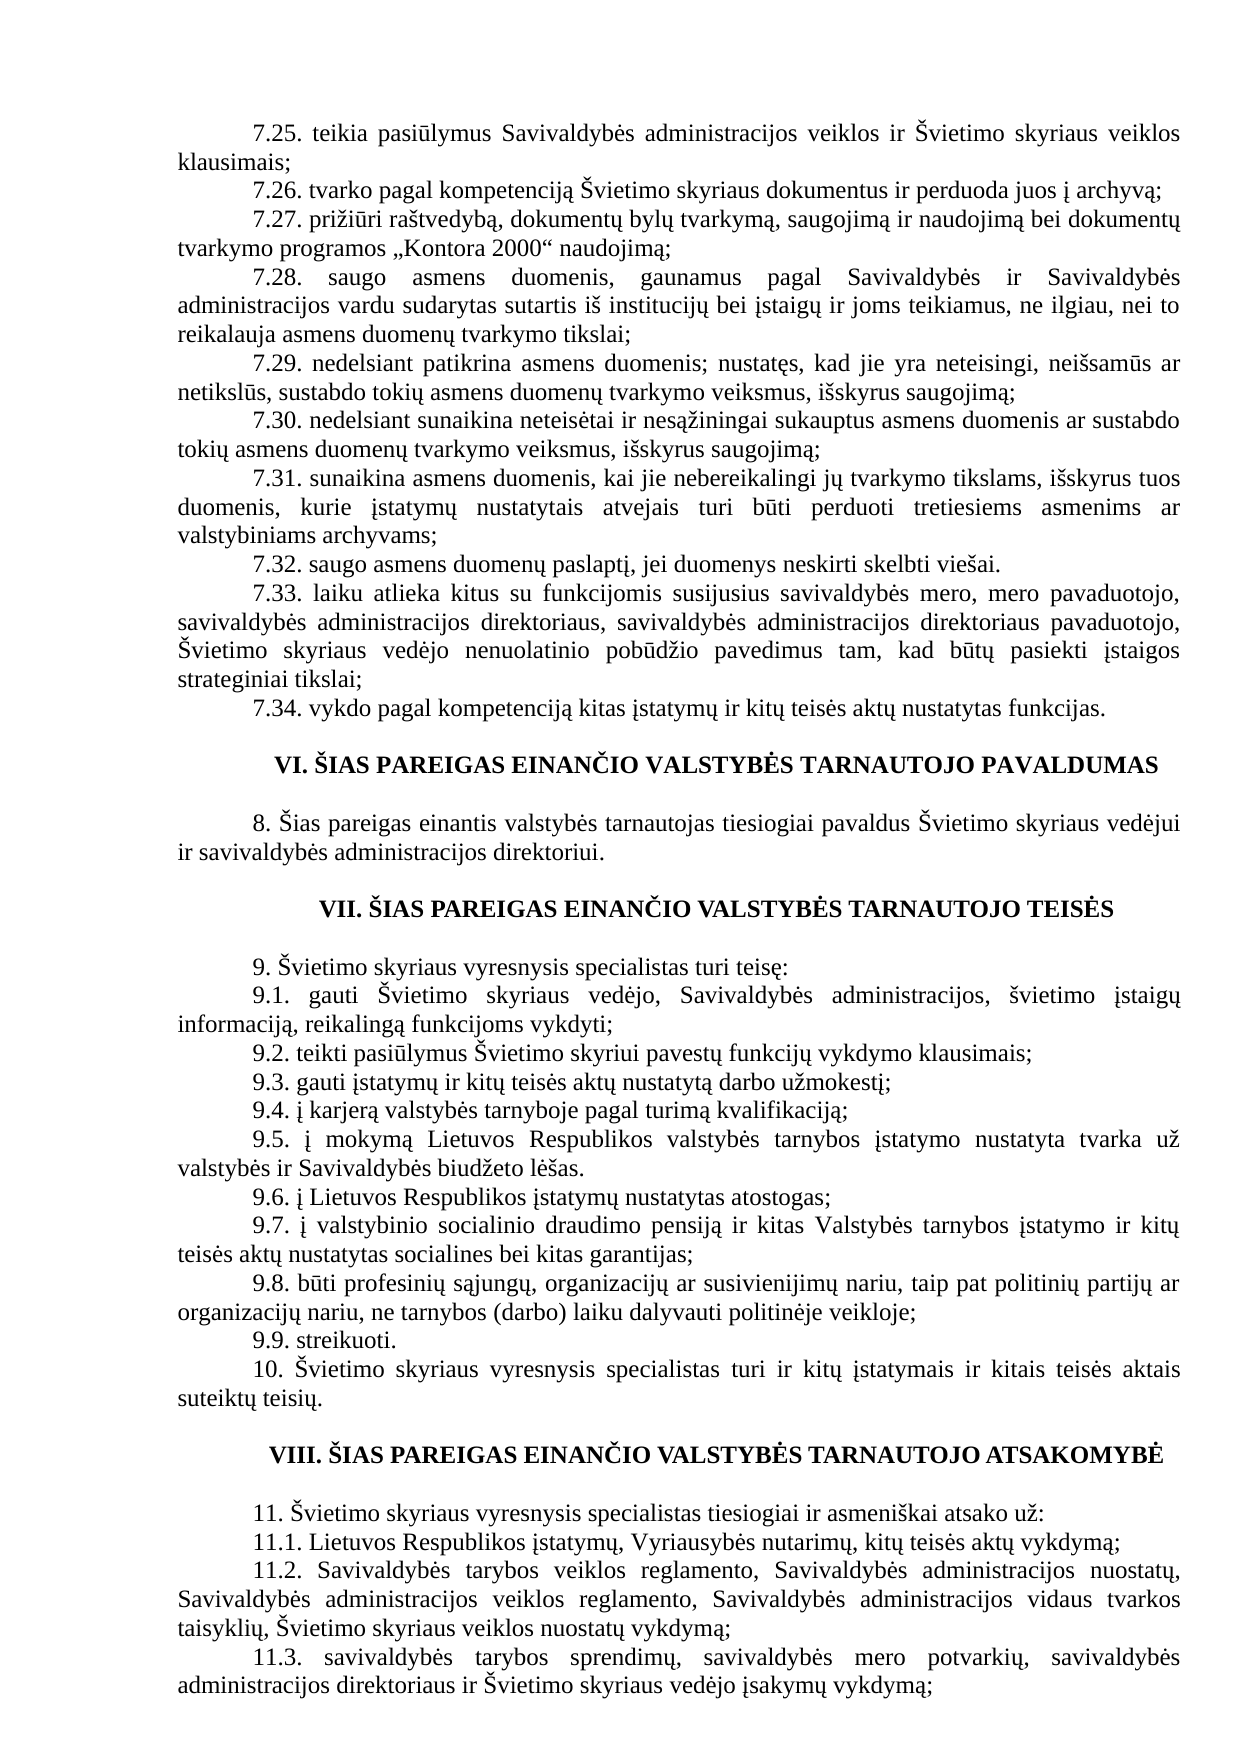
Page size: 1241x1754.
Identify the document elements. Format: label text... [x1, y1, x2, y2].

text 9.9. streikuoti. [177, 1326, 1181, 1354]
text 7.34. vykdo pagal kompetenciją kitas įstatymų ir kitų teisės aktų nustatytas funkcijas. [177, 693, 1181, 722]
text 9.4. į karjerą valstybės tarnyboje pagal turimą kvalifikaciją; [177, 1096, 1181, 1124]
text 9.2. teikti pasiūlymus Švietimo skyriui pavestų funkcijų vykdymo klausimais; [177, 1038, 1181, 1067]
text VIII. ŠIAS PAREIGAS EINANČIO VALSTYBĖS TARNAUTOJO ATSAKOMYBĖ [177, 1441, 1181, 1469]
text 11.3. savivaldybės tarybos sprendimų, savivaldybės mero potvarkių, savivaldybės administracijos direktoriaus ir Švietimo skyriaus vedėjo įsakymų vykdymą; [177, 1642, 1181, 1699]
text 7.26. tvarko pagal kompetenciją Švietimo skyriaus dokumentus ir perduoda juos į archyvą; [177, 176, 1181, 204]
text 9.8. būti profesinių sąjungų, organizacijų ar susivienijimų nariu, taip pat politinių partijų ar organizacijų nariu, ne tarnybos (darbo) laiku dalyvauti politinėje veikloje; [177, 1268, 1181, 1326]
text 10. Švietimo skyriaus vyresnysis specialistas turi ir kitų įstatymais ir kitais teisės aktais suteiktų teisių. [177, 1354, 1181, 1412]
text 11.2. Savivaldybės tarybos veiklos reglamento, Savivaldybės administracijos nuostatų, Savivaldybės administracijos veiklos reglamento, Savivaldybės administracijos vidaus tvarkos taisyklių, Švietimo skyriaus veiklos nuostatų vykdymą; [177, 1556, 1181, 1642]
text 9.6. į Lietuvos Respublikos įstatymų nustatytas atostogas; [177, 1182, 1181, 1211]
text 8. Šias pareigas einantis valstybės tarnautojas tiesiogiai pavaldus Švietimo skyriaus vedėjui ir savivaldybės administracijos direktoriui. [177, 808, 1181, 866]
text 9. Švietimo skyriaus vyresnysis specialistas turi teisę: [177, 952, 1181, 981]
text 9.7. į valstybinio socialinio draudimo pensiją ir kitas Valstybės tarnybos įstatymo ir kitų teisės aktų nustatytas socialines bei kitas garantijas; [177, 1211, 1181, 1268]
text VII. ŠIAS PAREIGAS EINANČIO VALSTYBĖS TARNAUTOJO TEISĖS [177, 894, 1181, 923]
text 7.31. sunaikina asmens duomenis, kai jie nebereikalingi jų tvarkymo tikslams, išskyrus tuos duomenis, kurie įstatymų nustatytais atvejais turi būti perduoti tretiesiems asmenims ar valstybiniams archyvams; [177, 463, 1181, 549]
text 7.25. teikia pasiūlymus Savivaldybės administracijos veiklos ir Švietimo skyriaus veiklos klausimais; [177, 118, 1181, 176]
text 11.1. Lietuvos Respublikos įstatymų, Vyriausybės nutarimų, kitų teisės aktų vykdymą; [177, 1527, 1181, 1556]
text 7.32. saugo asmens duomenų paslaptį, jei duomenys neskirti skelbti viešai. [177, 549, 1181, 578]
text 7.33. laiku atlieka kitus su funkcijomis susijusius savivaldybės mero, mero pavaduotojo, savivaldybės administracijos direktoriaus, savivaldybės administracijos direktoriaus pavaduotojo, Švietimo skyriaus vedėjo nenuolatinio pobūdžio pavedimus tam, kad būtų pasiekti įstaigos strateginiai tikslai; [177, 578, 1181, 693]
text 7.28. saugo asmens duomenis, gaunamus pagal Savivaldybės ir Savivaldybės administracijos vardu sudarytas sutartis iš institucijų bei įstaigų ir joms teikiamus, ne ilgiau, nei to reikalauja asmens duomenų tvarkymo tikslai; [177, 262, 1181, 348]
text 9.5. į mokymą Lietuvos Respublikos valstybės tarnybos įstatymo nustatyta tvarka už valstybės ir Savivaldybės biudžeto lėšas. [177, 1124, 1181, 1182]
text 9.3. gauti įstatymų ir kitų teisės aktų nustatytą darbo užmokestį; [177, 1067, 1181, 1096]
text 11. Švietimo skyriaus vyresnysis specialistas tiesiogiai ir asmeniškai atsako už: [177, 1498, 1181, 1527]
text 9.1. gauti Švietimo skyriaus vedėjo, Savivaldybės administracijos, švietimo įstaigų informaciją, reikalingą funkcijoms vykdyti; [177, 981, 1181, 1038]
text 7.27. prižiūri raštvedybą, dokumentų bylų tvarkymą, saugojimą ir naudojimą bei dokumentų tvarkymo programos „Kontora 2000“ naudojimą; [177, 204, 1181, 262]
text 7.29. nedelsiant patikrina asmens duomenis; nustatęs, kad jie yra neteisingi, neišsamūs ar netikslūs, sustabdo tokių asmens duomenų tvarkymo veiksmus, išskyrus saugojimą; [177, 348, 1181, 406]
text 7.30. nedelsiant sunaikina neteisėtai ir nesąžiningai sukauptus asmens duomenis ar sustabdo tokių asmens duomenų tvarkymo veiksmus, išskyrus saugojimą; [177, 406, 1181, 463]
text VI. ŠIAS PAREIGAS EINANČIO VALSTYBĖS TARNAUTOJO PAVALDUMAS [177, 751, 1181, 779]
